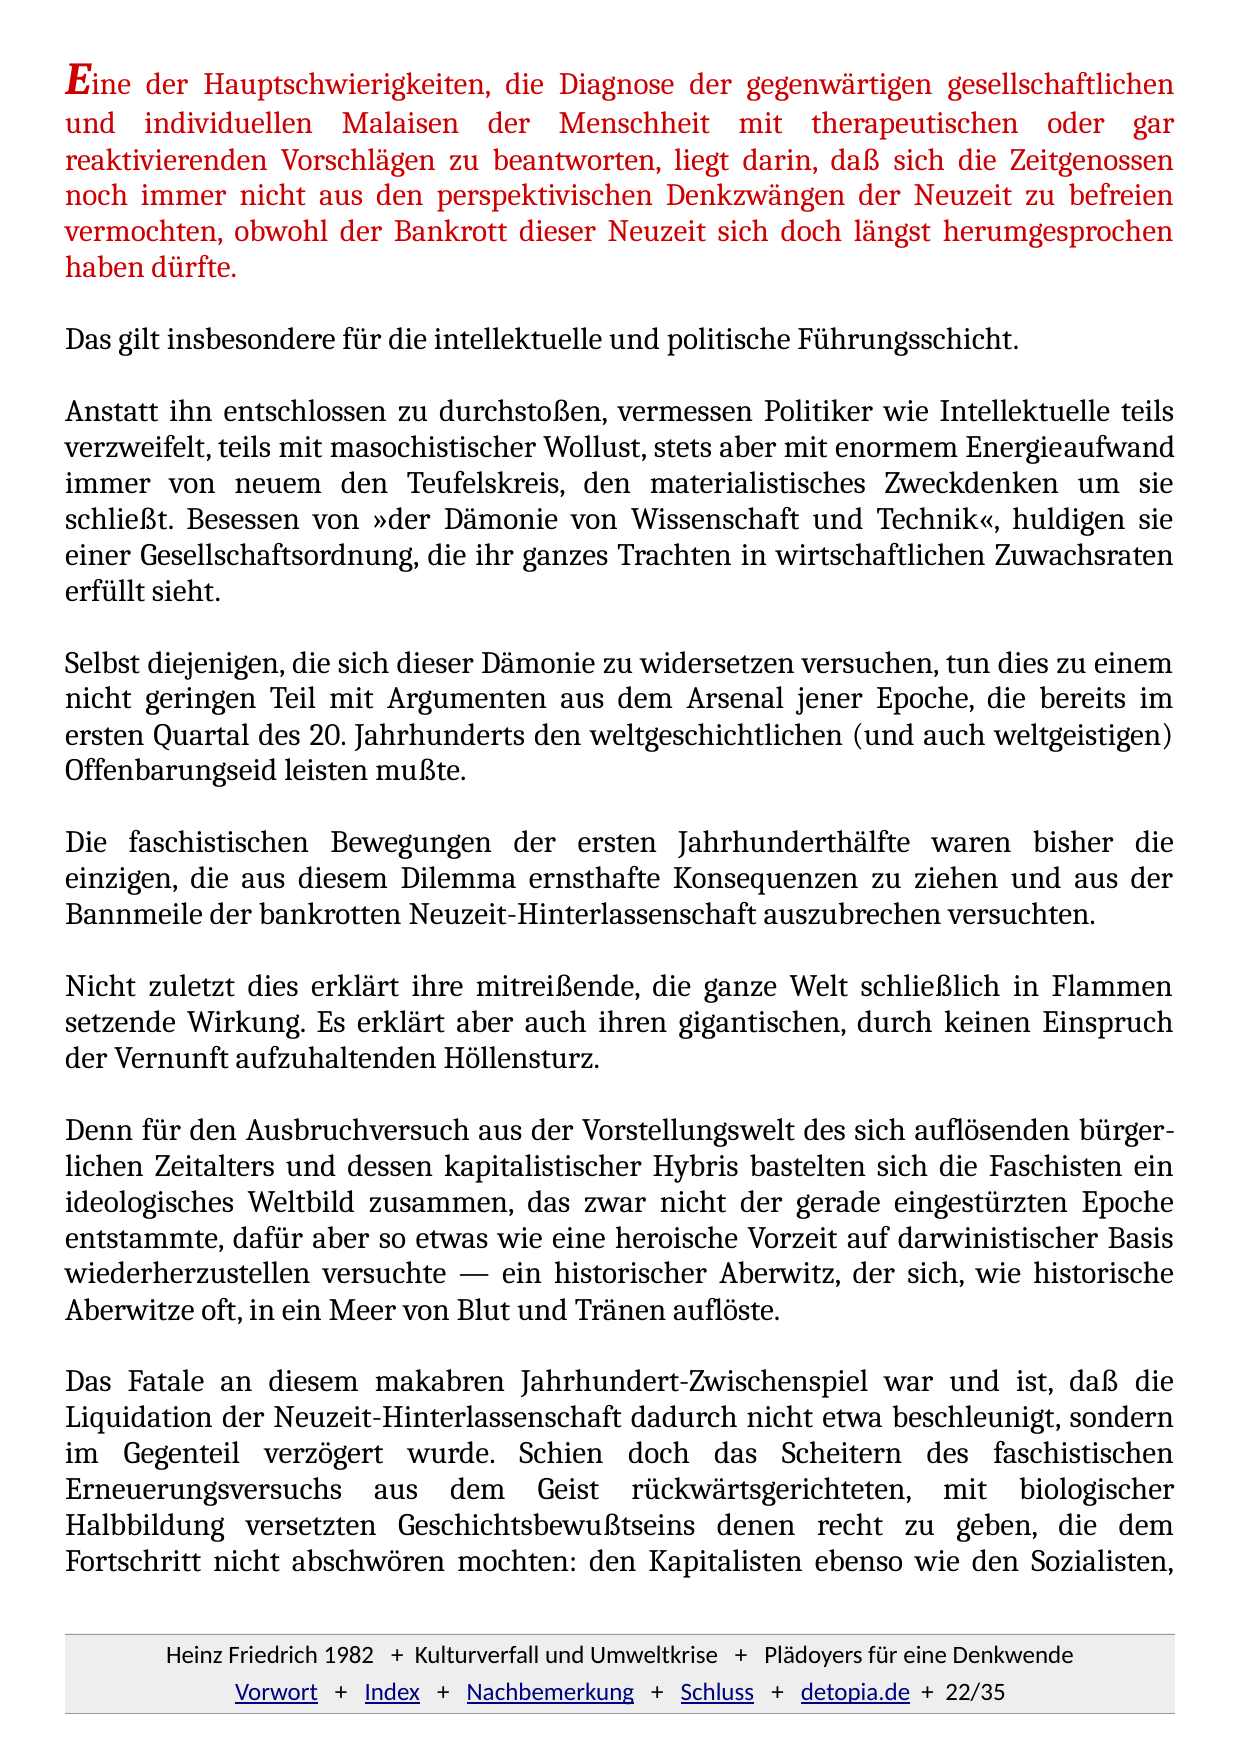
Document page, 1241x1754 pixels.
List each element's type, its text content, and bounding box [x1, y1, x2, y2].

text Die faschistischen Bewegungen der ersten Jahrhunderthälfte waren bisher die einzigen, die aus diesem Dilemma ernsthafte Konsequenzen zu ziehen und aus der Bannmeile der bankrotten Neuzeit-Hinterlassenschaft auszubrechen versuchten. [65, 824, 1175, 932]
text Denn für den Ausbruch­versuch aus der Vorstellungs­welt des sich auflösenden bürger­lichen Zeitalters und dessen kapitalistischer Hybris bastelten sich die Faschisten ein ideologisches Weltbild zusammen, das zwar nicht der gerade eingestürzten Epoche entstammte, dafür aber so etwas wie eine heroische Vorzeit auf darwinistischer Basis wieder­herzustellen versuchte — ein historischer Aberwitz, der sich, wie historische Aberwitze oft, in ein Meer von Blut und Tränen auflöste. [65, 1112, 1175, 1328]
text Nicht zuletzt dies erklärt ihre mitreißende, die ganze Welt schließlich in Flammen setzende Wirkung. Es erklärt aber auch ihren gigantischen, durch keinen Einspruch der Vernunft aufzu­haltenden Höllensturz. [65, 968, 1175, 1076]
text Das Fatale an diesem makabren Jahrhundert-Zwischenspiel war und ist, daß die Liquidation der Neuzeit-Hinterlassenschaft dadurch nicht etwa beschleunigt, sondern im Gegenteil verzögert wurde. Schien doch das Scheitern des faschistischen Erneuerungs­versuchs aus dem Geist rückwärtsgerichteten, mit biologischer Halbbildung versetzten Geschichtsbewußtseins denen recht zu geben, die dem Fortschritt nicht abschwören mochten: den Kapitalisten ebenso wie den Sozialisten, [65, 1364, 1175, 1579]
text Das gilt insbesondere für die intellektuelle und politische Führungsschicht. [65, 321, 1175, 357]
text Selbst diejenigen, die sich dieser Dämonie zu widersetzen versuchen, tun dies zu einem nicht geringen Teil mit Argumenten aus dem Arsenal jener Epoche, die bereits im ersten Quartal des 20. Jahrhunderts den weltgeschichtlichen (und auch weltgeistigen) Offen­barungs­eid leisten mußte. [65, 645, 1175, 789]
text Eine der Hauptschwierigkeiten, die Diagnose der gegenwärtigen gesellschaftlichen und individuellen Malaisen der Menschheit mit therapeutischen oder gar reaktivierenden Vorschlägen zu beantworten, liegt darin, daß sich die Zeitgenossen noch immer nicht aus den perspektivischen Denkzwängen der Neuzeit zu befreien vermochten, obwohl der Bankrott dieser Neuzeit sich doch längst herumgesprochen haben dürfte. [65, 53, 1175, 286]
text Anstatt ihn entschlossen zu durchstoßen, vermessen Politiker wie Intellektuelle teils verzweifelt, teils mit masochistischer Wollust, stets aber mit enormem Energie­aufwand immer von neuem den Teufelskreis, den materialistisches Zweckdenken um sie schließt. Besessen von »der Dämonie von Wissenschaft und Technik«, huldigen sie einer Gesell­schafts­ordnung, die ihr ganzes Trachten in wirtschaftlichen Zuwachsraten erfüllt sieht. [65, 393, 1175, 609]
